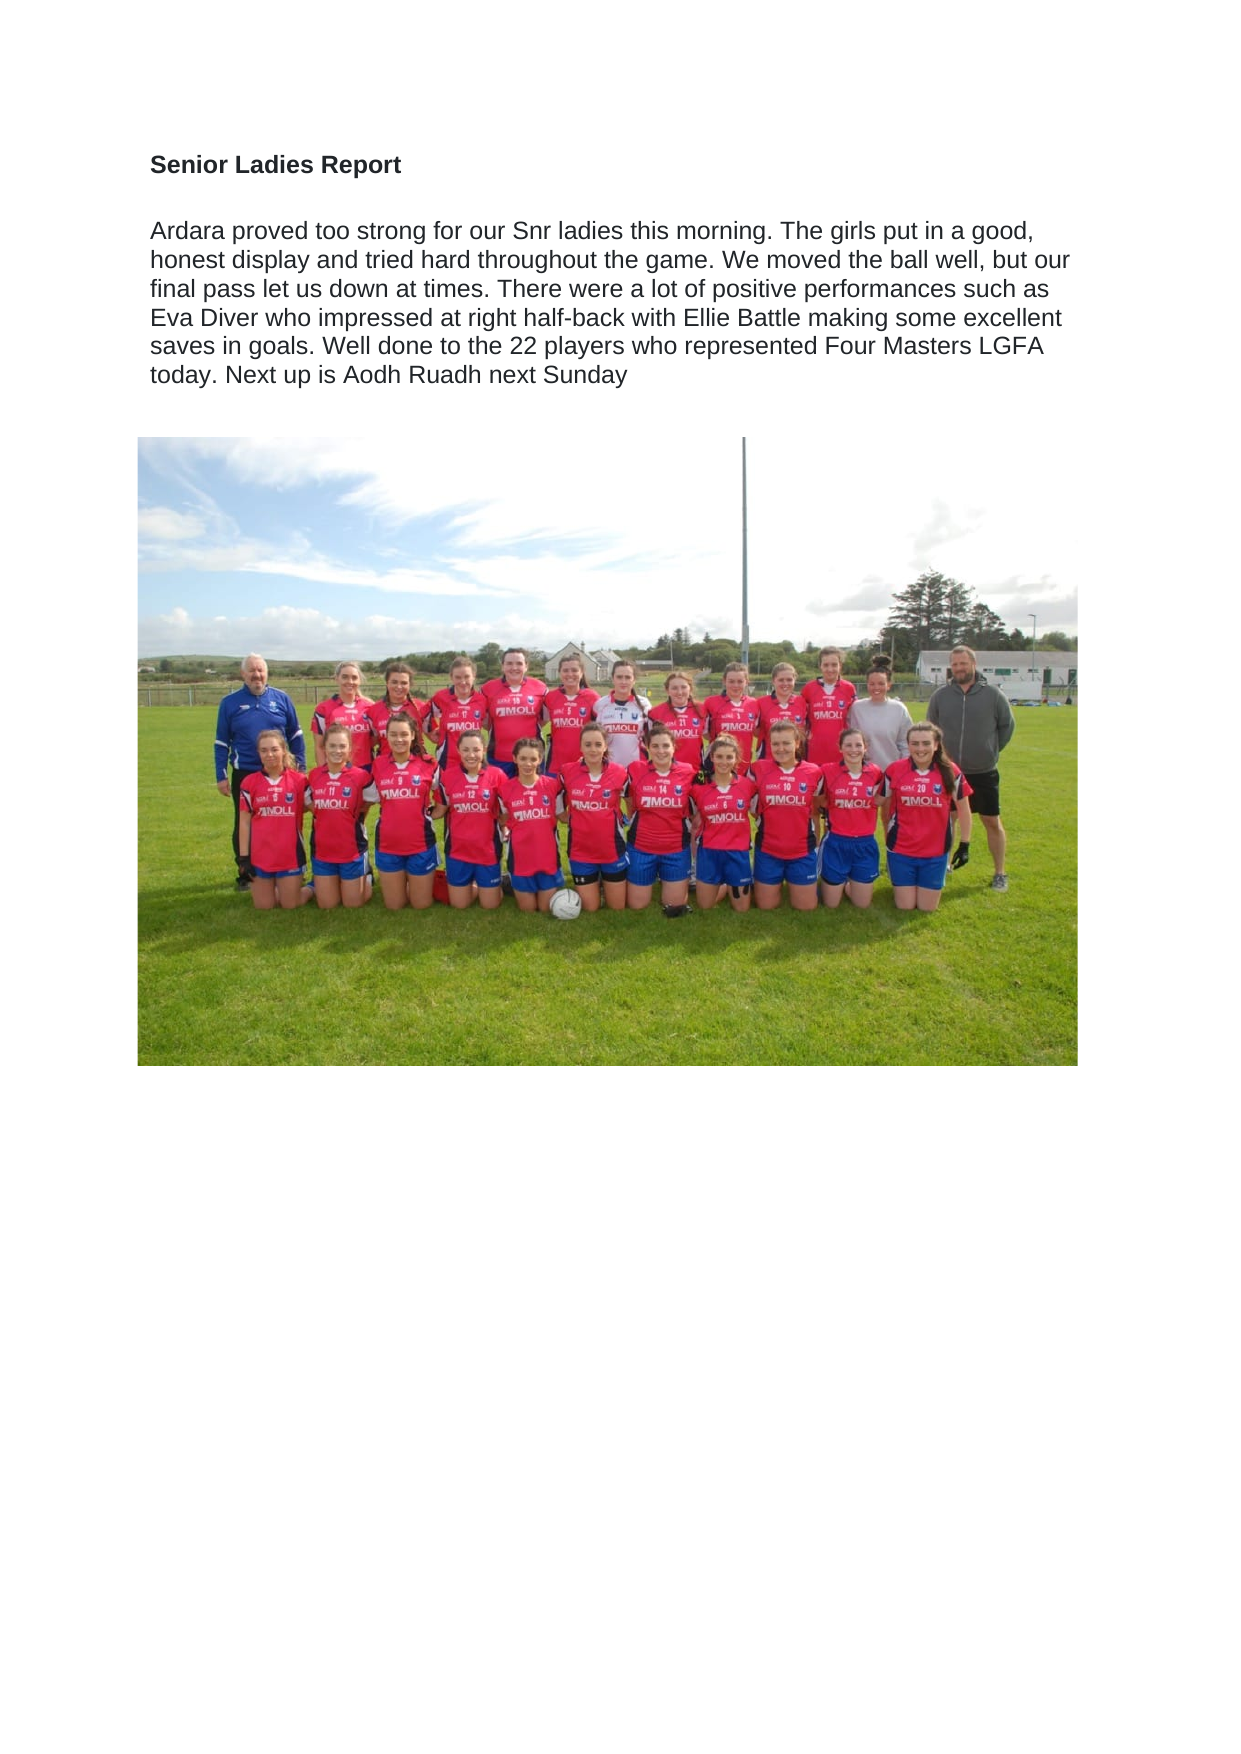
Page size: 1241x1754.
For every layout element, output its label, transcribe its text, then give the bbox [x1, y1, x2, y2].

text Senior Ladies Report [150, 150, 1090, 179]
text Ardara proved too strong for our Snr ladies this morning. The girls put in a good, honest display and tried hard throughout the game. We moved the ball well, but our final pass let us down at times. There were a lot of positive performances such as Eva Diver who impressed at right half-back with Ellie Battle making some excellent saves in goals. Well done to the 22 players who represented Four Masters LGFA today. Next up is Aodh Ruadh next Sunday [150, 216, 1090, 389]
picture [137, 437, 1078, 1066]
